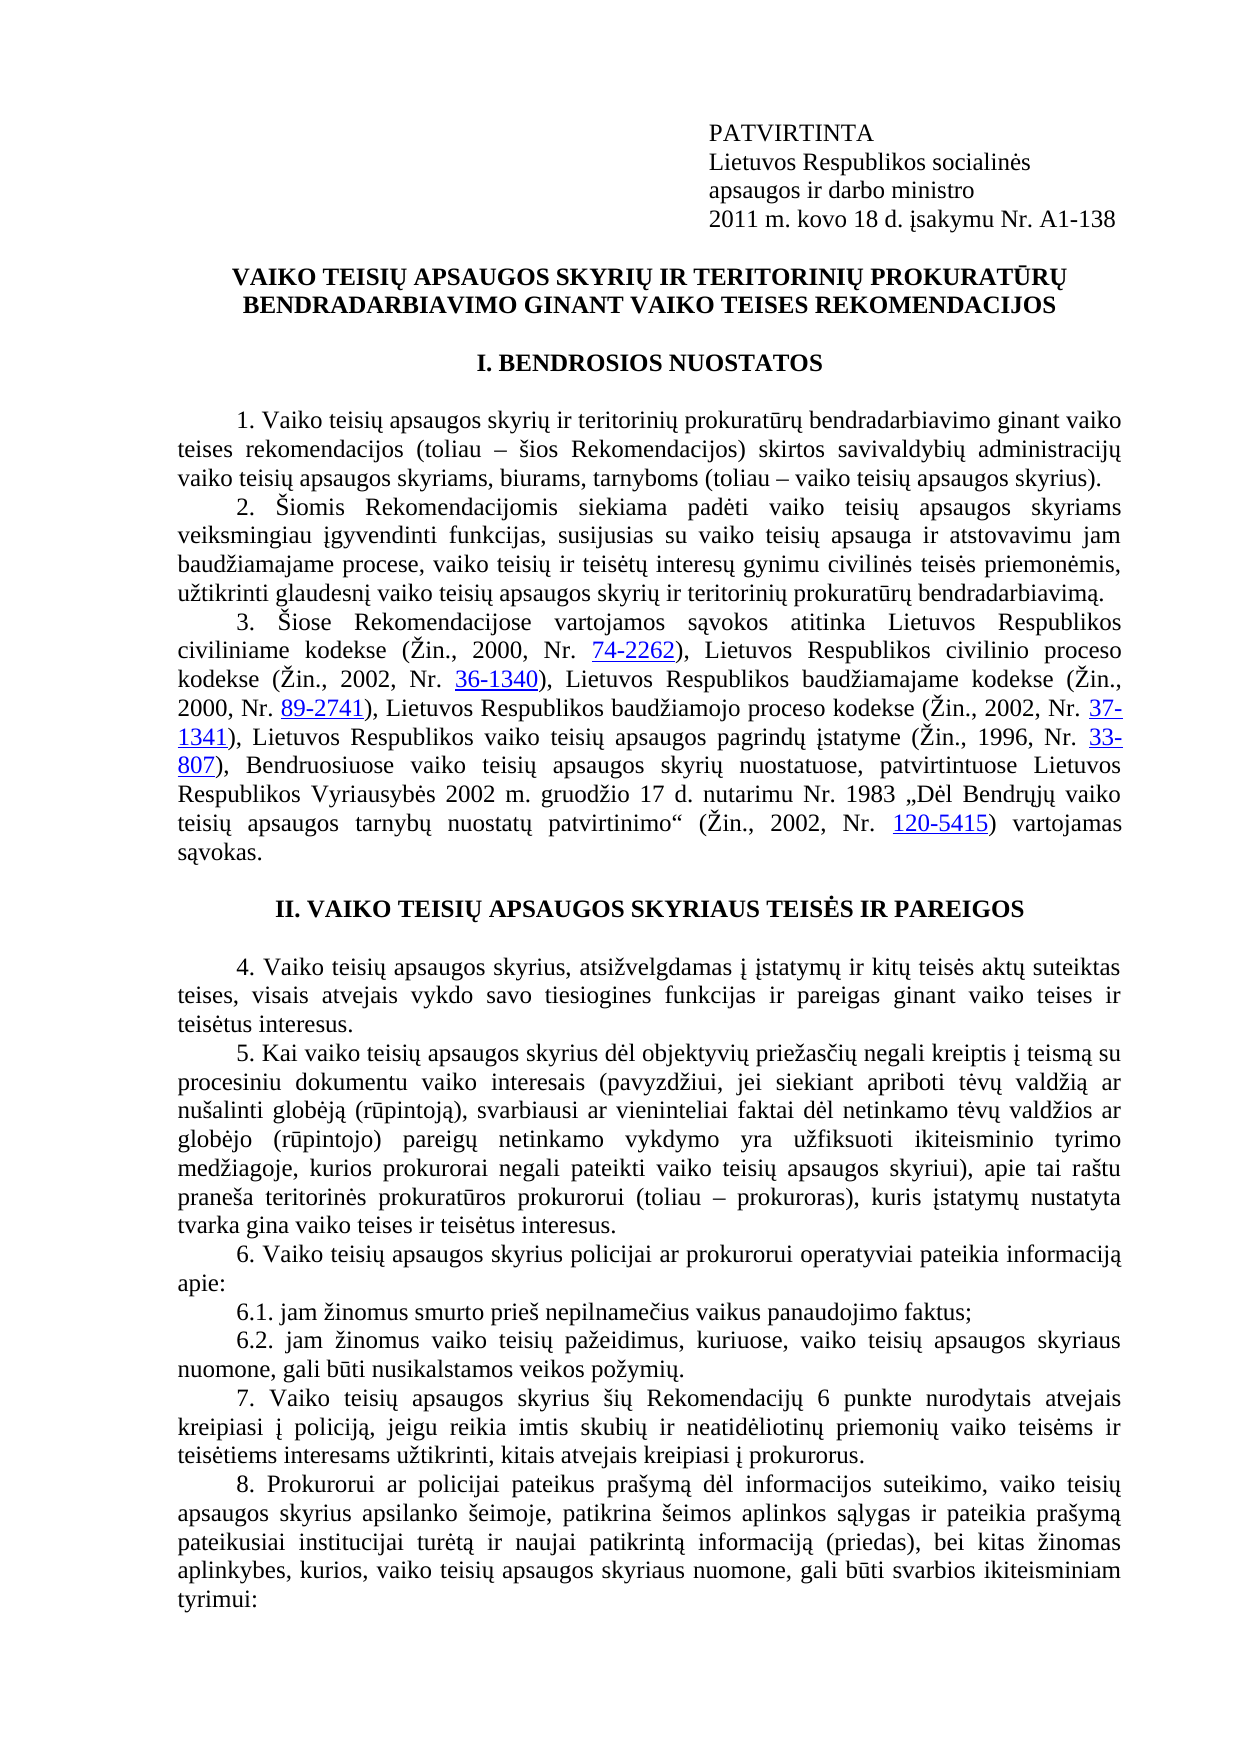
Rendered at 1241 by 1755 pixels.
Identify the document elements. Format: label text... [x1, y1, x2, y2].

text 6. Vaiko teisių apsaugos skyrius policijai ar prokurorui operatyviai pateikia informaciją apie: [177, 1239, 1122, 1297]
text VAIKO TEISIŲ APSAUGOS SKYRIŲ IR TERITORINIŲ PROKURATŪRŲ BENDRADARBIAVIMO GINANT VAIKO TEISES REKOMENDACIJOS [177, 262, 1122, 319]
text apsaugos ir darbo ministro [177, 176, 1122, 204]
text Lietuvos Respublikos socialinės [177, 147, 1122, 176]
text 5. Kai vaiko teisių apsaugos skyrius dėl objektyvių priežasčių negali kreiptis į teismą su procesiniu dokumentu vaiko interesais (pavyzdžiui, jei siekiant apriboti tėvų valdžią ar nušalinti globėją (rūpintoją), svarbiausi ar vieninteliai faktai dėl netinkamo tėvų valdžios ar globėjo (rūpintojo) pareigų netinkamo vykdymo yra užfiksuoti ikiteisminio tyrimo medžiagoje, kurios prokurorai negali pateikti vaiko teisių apsaugos skyriui), apie tai raštu praneša teritorinės prokuratūros prokurorui (toliau – prokuroras), kuris įstatymų nustatyta tvarka gina vaiko teises ir teisėtus interesus. [177, 1038, 1122, 1239]
text 2011 m. kovo 18 d. įsakymu Nr. A1-138 [177, 204, 1122, 233]
text 6.1. jam žinomus smurto prieš nepilnamečius vaikus panaudojimo faktus; [177, 1297, 1122, 1326]
text 4. Vaiko teisių apsaugos skyrius, atsižvelgdamas į įstatymų ir kitų teisės aktų suteiktas teises, visais atvejais vykdo savo tiesiogines funkcijas ir pareigas ginant vaiko teises ir teisėtus interesus. [177, 952, 1122, 1038]
text II. VAIKO TEISIŲ APSAUGOS SKYRIAUS TEISĖS IR PAREIGOS [177, 894, 1122, 923]
text 6.2. jam žinomus vaiko teisių pažeidimus, kuriuose, vaiko teisių apsaugos skyriaus nuomone, gali būti nusikalstamos veikos požymių. [177, 1326, 1122, 1383]
text 1. Vaiko teisių apsaugos skyrių ir teritorinių prokuratūrų bendradarbiavimo ginant vaiko teises rekomendacijos (toliau – šios Rekomendacijos) skirtos savivaldybių administracijų vaiko teisių apsaugos skyriams, biurams, tarnyboms (toliau – vaiko teisių apsaugos skyrius). [177, 406, 1122, 492]
text 7. Vaiko teisių apsaugos skyrius šių Rekomendacijų 6 punkte nurodytais atvejais kreipiasi į policiją, jeigu reikia imtis skubių ir neatidėliotinų priemonių vaiko teisėms ir teisėtiems interesams užtikrinti, kitais atvejais kreipiasi į prokurorus. [177, 1383, 1122, 1469]
text PATVIRTINTA [177, 118, 1122, 147]
text 3. Šiose Rekomendacijose vartojamos sąvokos atitinka Lietuvos Respublikos civiliniame kodekse (Žin., 2000, Nr. 74-2262), Lietuvos Respublikos civilinio proceso kodekse (Žin., 2002, Nr. 36-1340), Lietuvos Respublikos baudžiamajame kodekse (Žin., 2000, Nr. 89-2741), Lietuvos Respublikos baudžiamojo proceso kodekse (Žin., 2002, Nr. 37-1341), Lietuvos Respublikos vaiko teisių apsaugos pagrindų įstatyme (Žin., 1996, Nr. 33-807), Bendruosiuose vaiko teisių apsaugos skyrių nuostatuose, patvirtintuose Lietuvos Respublikos Vyriausybės 2002 m. gruodžio 17 d. nutarimu Nr. 1983 „Dėl Bendrųjų vaiko teisių apsaugos tarnybų nuostatų patvirtinimo“ (Žin., 2002, Nr. 120-5415) vartojamas sąvokas. [177, 607, 1122, 866]
text 2. Šiomis Rekomendacijomis siekiama padėti vaiko teisių apsaugos skyriams veiksmingiau įgyvendinti funkcijas, susijusias su vaiko teisių apsauga ir atstovavimu jam baudžiamajame procese, vaiko teisių ir teisėtų interesų gynimu civilinės teisės priemonėmis, užtikrinti glaudesnį vaiko teisių apsaugos skyrių ir teritorinių prokuratūrų bendradarbiavimą. [177, 492, 1122, 607]
text I. BENDROSIOS NUOSTATOS [177, 348, 1122, 377]
text 8. Prokurorui ar policijai pateikus prašymą dėl informacijos suteikimo, vaiko teisių apsaugos skyrius apsilanko šeimoje, patikrina šeimos aplinkos sąlygas ir pateikia prašymą pateikusiai institucijai turėtą ir naujai patikrintą informaciją (priedas), bei kitas žinomas aplinkybes, kurios, vaiko teisių apsaugos skyriaus nuomone, gali būti svarbios ikiteisminiam tyrimui: [177, 1469, 1122, 1613]
